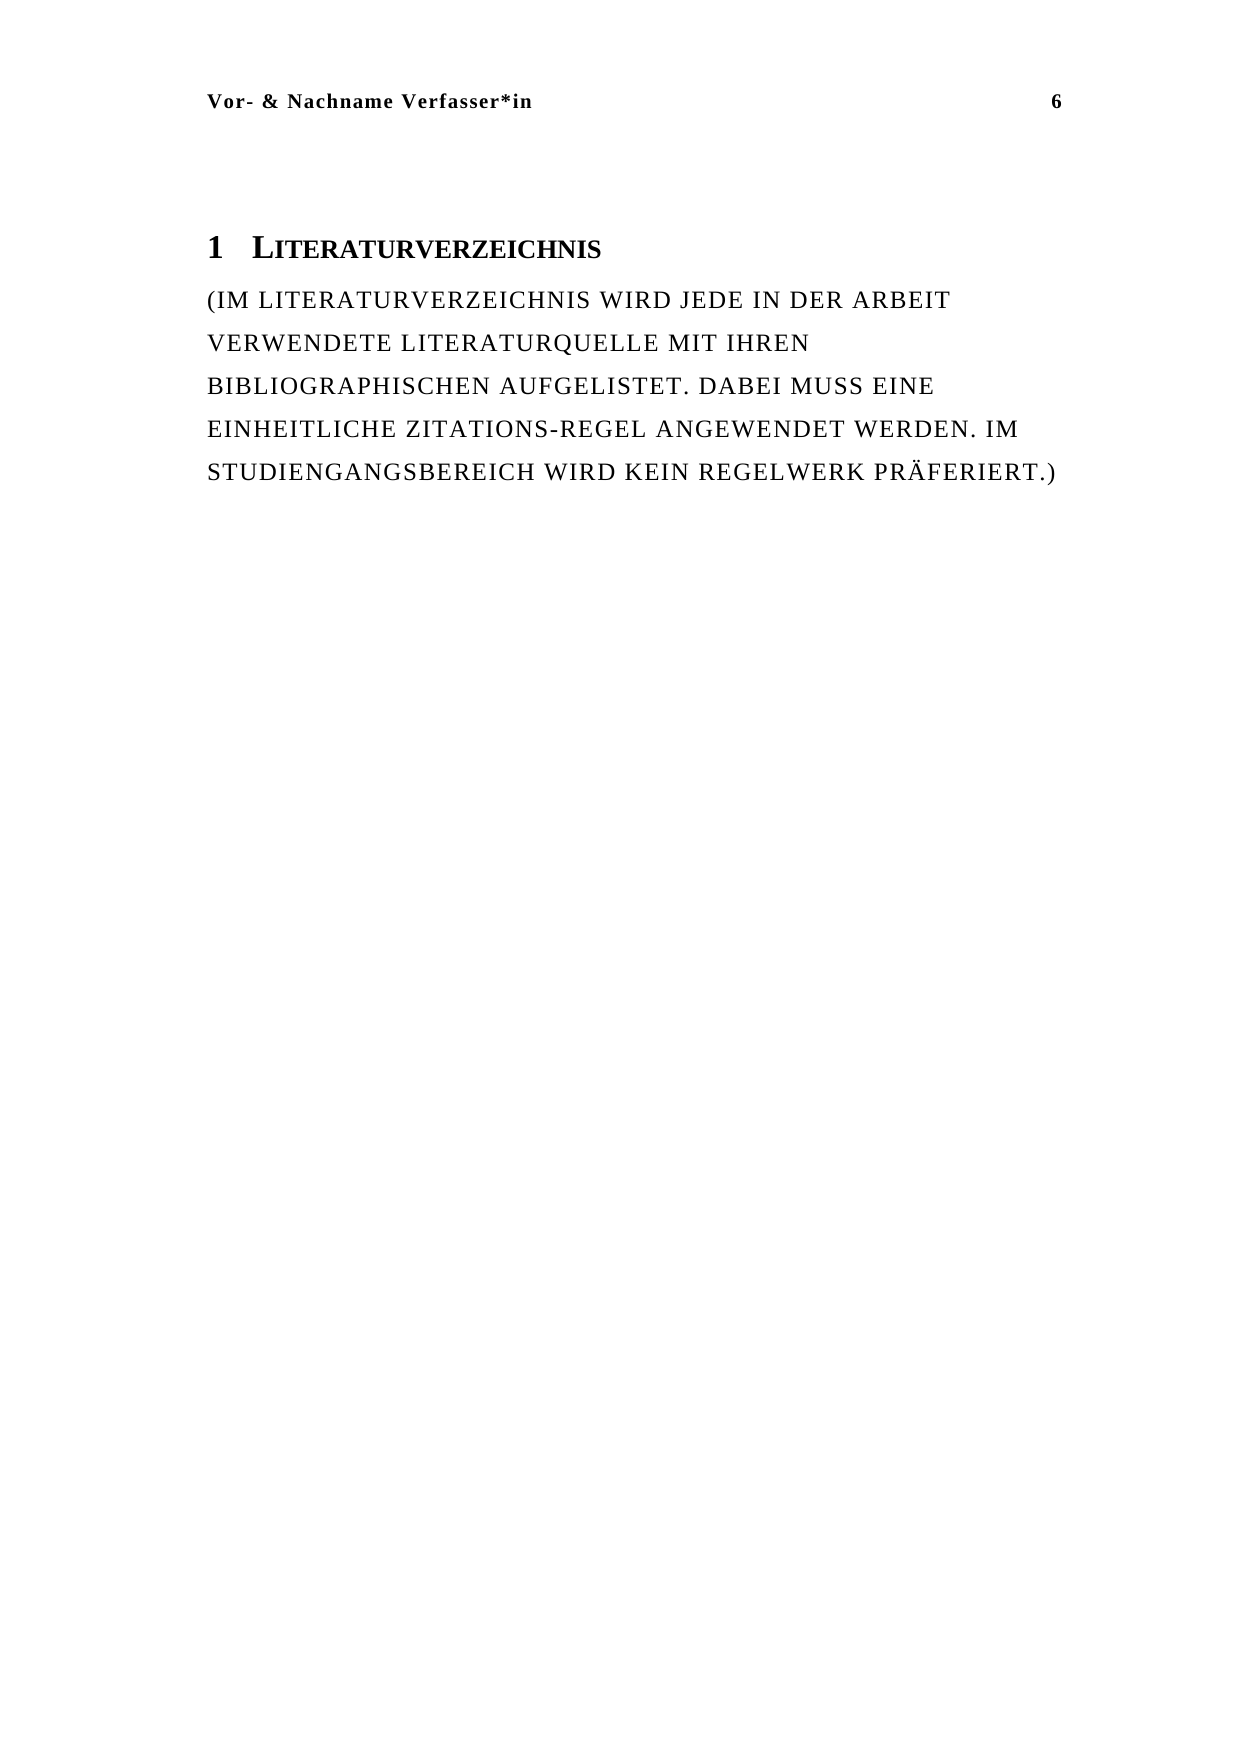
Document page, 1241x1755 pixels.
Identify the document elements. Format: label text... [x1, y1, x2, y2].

text (Im Literaturverzeichnis wird jede in der Arbeit verwendete Literaturquelle mit ihren bibliographischen aufgelistet. Dabei muss eine einheitliche Zitations-Regel angewendet werden. Im Studiengangsbereich wird kein Regelwerk präferiert.) [207, 285, 1063, 486]
subtitle Literaturverzeichnis [207, 227, 1063, 266]
